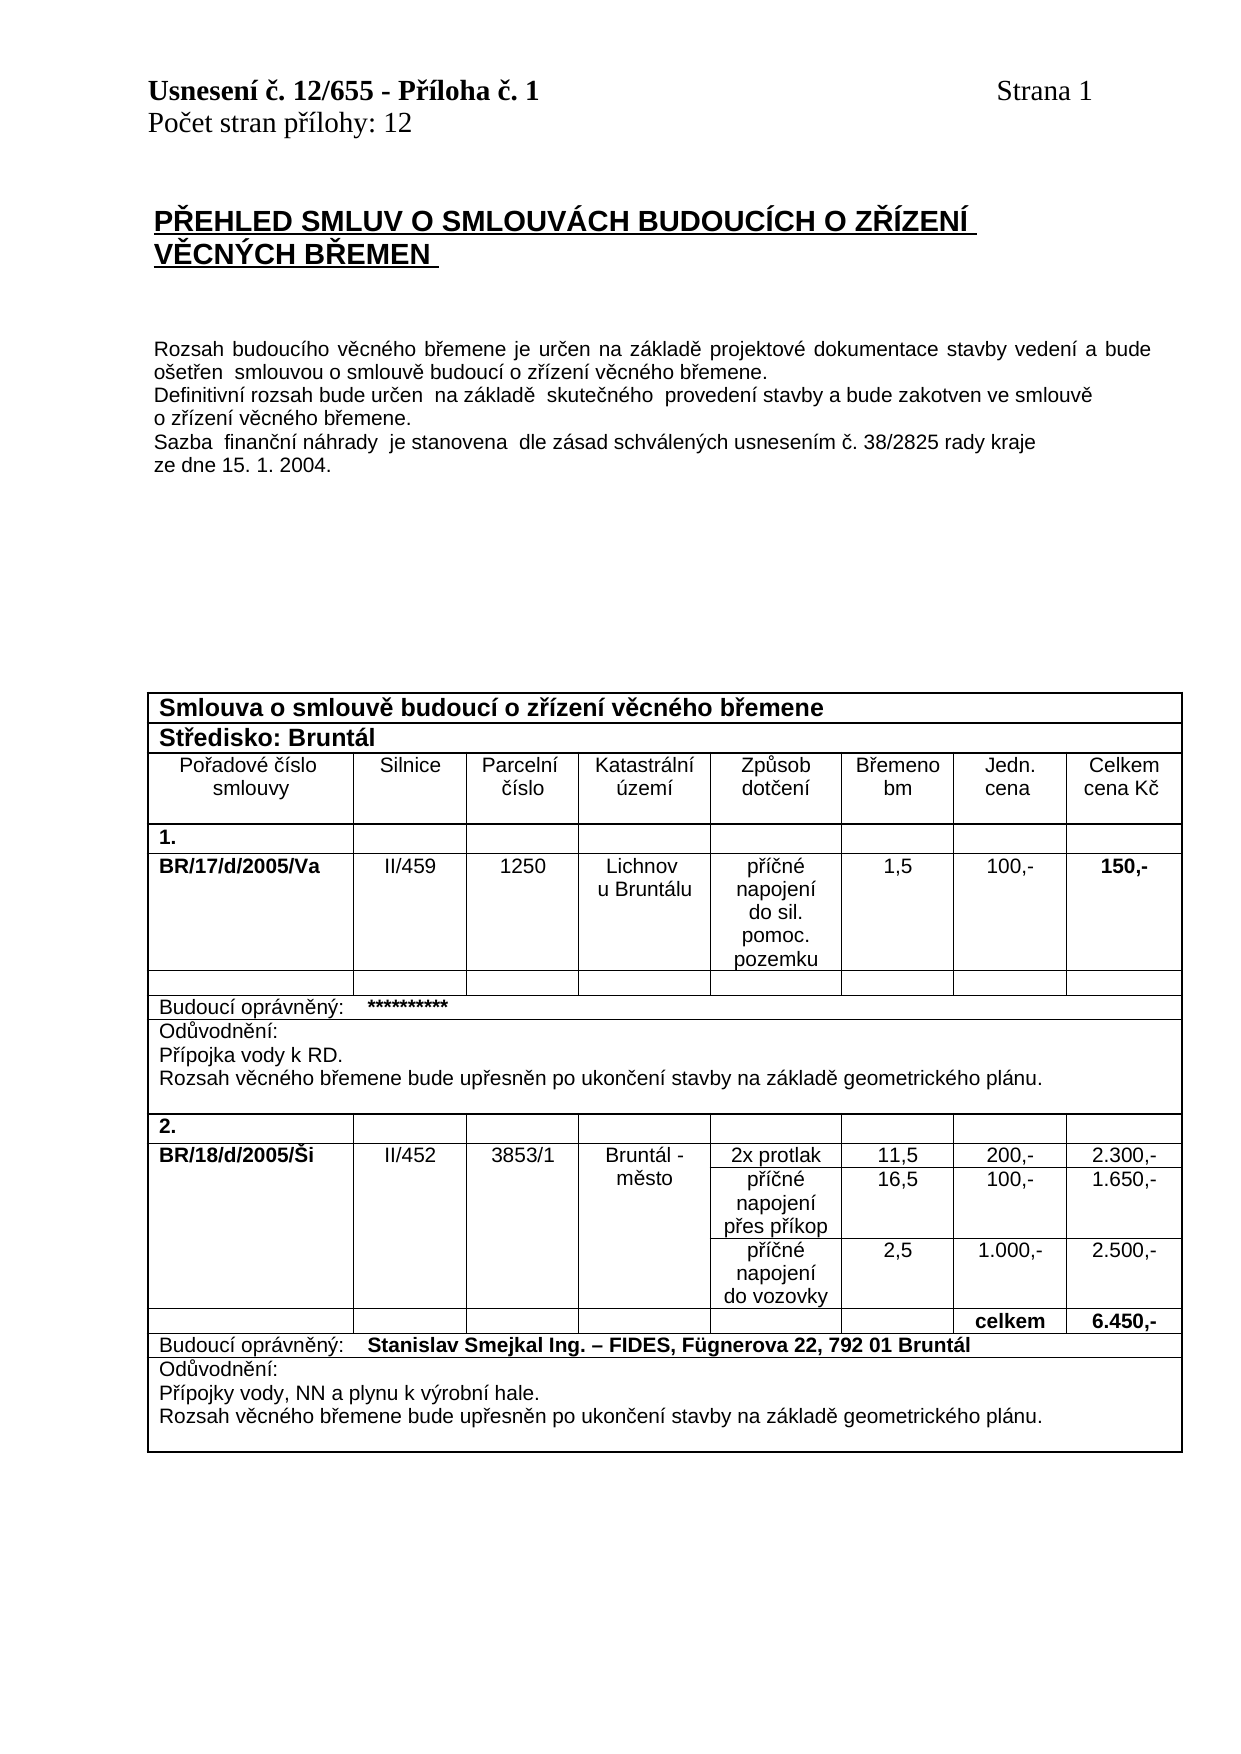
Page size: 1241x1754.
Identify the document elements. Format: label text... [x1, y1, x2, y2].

table_cell 1. [149, 825, 353, 853]
table_cell [711, 971, 841, 994]
table_cell Budoucí oprávněný: ********** [149, 996, 1181, 1019]
table_cell Rozsah budoucího věcného břemene je určen na základě projektové dokumentace stavby vedení a bude ošetřen smlouvou o smlouvě budoucí o zřízení věcného břemene. Definitivní rozsah bude určen na základě skutečného provedení stavby a bude zakotven ve smlouvě o zřízení věcného břemene. Sazba finanční náhrady je stanovena dle zásad schválených usnesením č. 38/2825 rady kraje ze dne 15. 1. 2004. [146, 297, 1160, 500]
table_cell [354, 1309, 466, 1333]
table_cell [954, 971, 1066, 994]
table_cell [354, 971, 466, 994]
table_cell BR/18/d/2005/Ši [149, 1144, 353, 1308]
table_cell 16,5 [842, 1168, 953, 1238]
table_cell [842, 1309, 953, 1333]
table_cell [354, 1115, 466, 1143]
table_cell [467, 1115, 578, 1143]
table_cell [579, 971, 710, 994]
table_cell [711, 1309, 841, 1333]
table_cell 2. [149, 1115, 353, 1143]
table_cell Celkem cena Kč [1067, 754, 1181, 823]
table_cell příčné napojení do sil. pomoc. pozemku [711, 854, 841, 970]
table_cell 1,5 [842, 854, 953, 970]
table_cell celkem [954, 1309, 1066, 1333]
table_header Smlouva o smlouvě budoucí o zřízení věcného břemene [149, 694, 1181, 722]
table_cell Lichnov u Bruntálu [579, 854, 710, 970]
table_cell II/459 [354, 854, 466, 970]
table_cell Odůvodnění: Přípojky vody, NN a plynu k výrobní hale. Rozsah věcného břemene bude upřesněn po ukončení stavby na základě geometrického plánu. [149, 1358, 1181, 1451]
table_header 2x protlak [711, 1144, 841, 1167]
table_cell [1067, 825, 1181, 853]
table_cell 6.450,- [1067, 1309, 1181, 1333]
table_cell 100,- [954, 854, 1066, 970]
table_cell Bruntál - město [579, 1144, 710, 1308]
table_cell Způsob dotčení [711, 754, 841, 823]
table_cell 2,5 [842, 1239, 953, 1308]
table_cell [579, 825, 710, 853]
table_cell [579, 1309, 710, 1333]
table_cell 3853/1 [467, 1144, 578, 1308]
table_cell 1.000,- [954, 1239, 1066, 1308]
table_cell 100,- [954, 1168, 1066, 1238]
table_cell [149, 1309, 353, 1333]
table_header 200,- [954, 1144, 1066, 1167]
table_cell Parcelní číslo [467, 754, 578, 823]
table_cell [954, 1115, 1066, 1143]
table_cell [711, 1115, 841, 1143]
table_cell [579, 1115, 710, 1143]
table_cell [842, 1115, 953, 1143]
table_cell [1067, 971, 1181, 994]
table_cell příčné napojení přes příkop [711, 1168, 841, 1238]
table_cell BR/17/d/2005/Va [149, 854, 353, 970]
table_cell Katastrální území [579, 754, 710, 823]
table_cell 1.650,- [1067, 1168, 1181, 1238]
table_cell 1250 [467, 854, 578, 970]
table_cell Jedn. cena [954, 754, 1066, 823]
table_header PŘEHLED SMLUV O SMLOUVÁCH BUDOUCÍCH O ZŘÍZENÍ VĚCNÝCH BŘEMEN [146, 205, 1160, 270]
table_cell Břemeno bm [842, 754, 953, 823]
table_cell [842, 825, 953, 853]
table_cell [146, 270, 1160, 297]
table_cell Odůvodnění: Přípojka vody k RD. Rozsah věcného břemene bude upřesněn po ukončení stavby na základě geometrického plánu. [149, 1020, 1181, 1113]
table_header 2.300,- [1067, 1144, 1181, 1167]
table_cell Budoucí oprávněný: Stanislav Smejkal Ing. – FIDES, Fügnerova 22, 792 01 Bruntál [149, 1334, 1181, 1357]
table_header 11,5 [842, 1144, 953, 1167]
table_cell [467, 1309, 578, 1333]
table_cell Silnice [354, 754, 466, 823]
table_cell [842, 971, 953, 994]
table_cell [149, 971, 353, 994]
table_cell II/452 [354, 1144, 466, 1308]
table_cell [954, 825, 1066, 853]
table_cell 150,- [1067, 854, 1181, 970]
table_cell Pořadové číslo smlouvy [149, 754, 353, 823]
table_cell [354, 825, 466, 853]
table_cell [1067, 1115, 1181, 1143]
table_cell [467, 971, 578, 994]
table_cell 2.500,- [1067, 1239, 1181, 1308]
table_cell příčné napojení do vozovky [711, 1239, 841, 1308]
table_cell [711, 825, 841, 853]
table_cell [467, 825, 578, 853]
table_cell Středisko: Bruntál [149, 724, 1181, 752]
